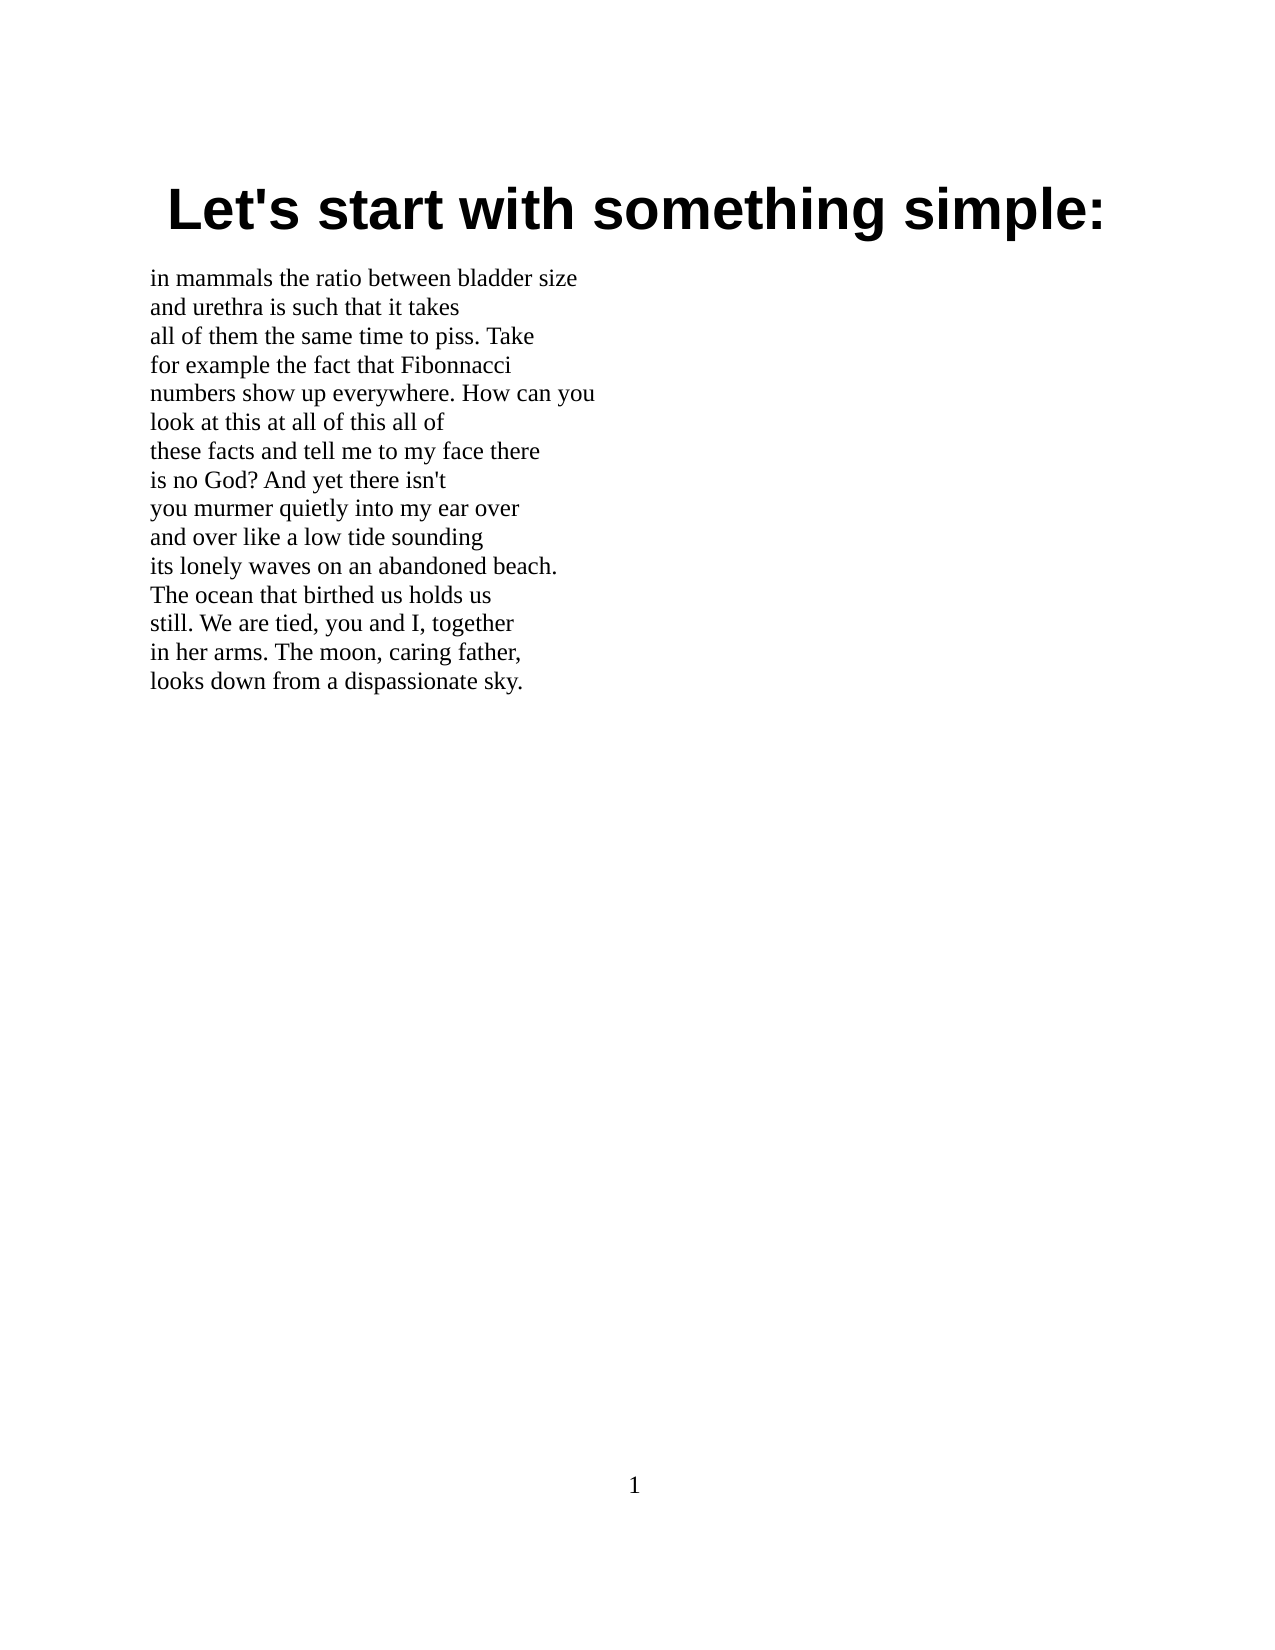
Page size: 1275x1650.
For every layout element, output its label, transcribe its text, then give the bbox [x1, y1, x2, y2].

text in mammals the ratio between bladder size and urethra is such that it takes all of them the same time to piss. Take for example the fact that Fibonnacci numbers show up everywhere. How can you look at this at all of this all of these facts and tell me to my face there is no God? And yet there isn't you murmer quietly into my ear over and over like a low tide sounding its lonely waves on an abandoned beach. The ocean that birthed us holds us still. We are tied, you and I, together in her arms. The moon, caring father, looks down from a dispassionate sky. [150, 263, 1125, 695]
title Let's start with something simple: [150, 175, 1125, 242]
